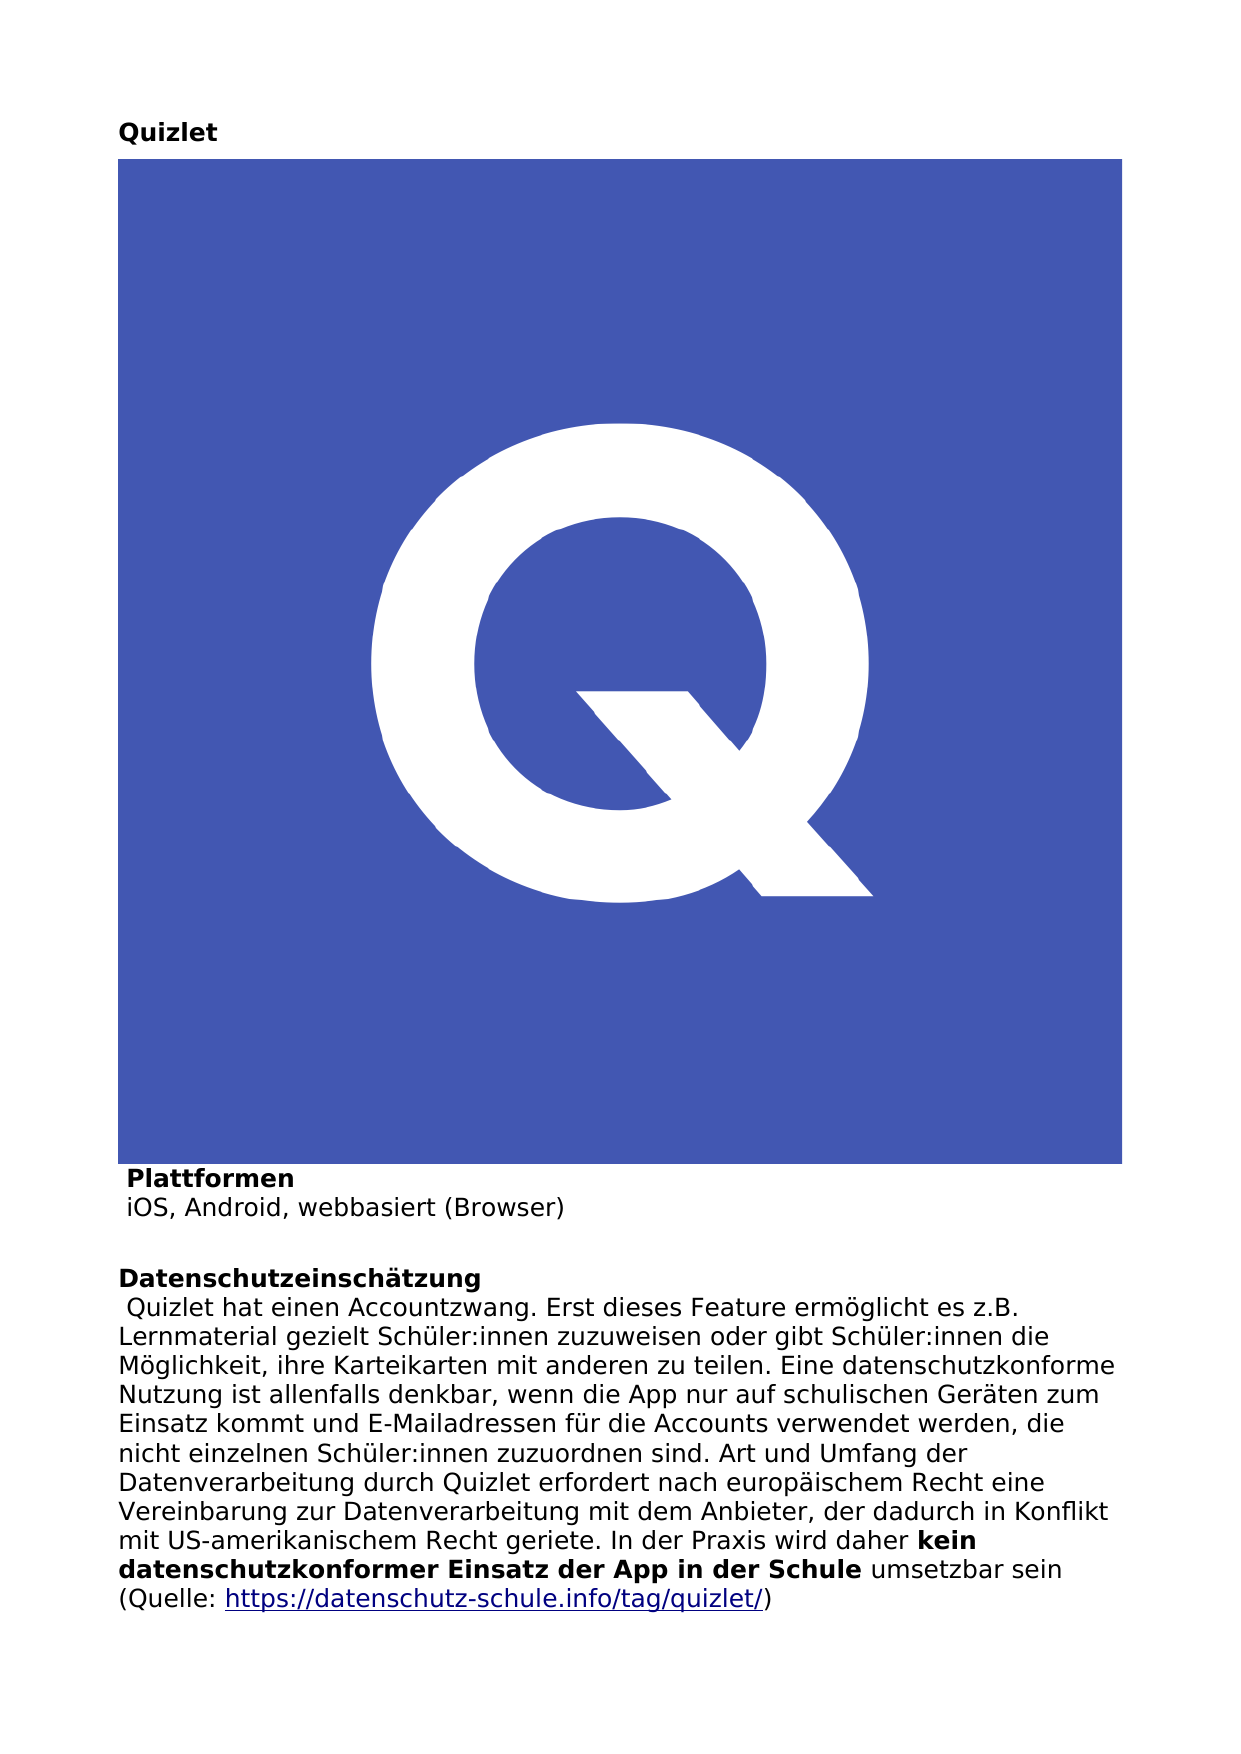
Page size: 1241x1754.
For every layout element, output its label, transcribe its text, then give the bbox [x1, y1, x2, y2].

text Datenschutzeinschätzung Quizlet hat einen Accountzwang. Erst dieses Feature ermöglicht es z.B. Lernmaterial gezielt Schüler:innen zuzuweisen oder gibt Schüler:innen die Möglichkeit, ihre Karteikarten mit anderen zu teilen. Eine datenschutzkonforme Nutzung ist allenfalls denkbar, wenn die App nur auf schulischen Geräten zum Einsatz kommt und E-Mailadressen für die Accounts verwendet werden, die nicht einzelnen Schüler:innen zuzuordnen sind. Art und Umfang der Datenverarbeitung durch Quizlet erfordert nach europäischem Recht eine Vereinbarung zur Datenverarbeitung mit dem Anbieter, der dadurch in Konflikt mit US-amerikanischem Recht geriete. In der Praxis wird daher kein datenschutzkonformer Einsatz der App in der Schule umsetzbar sein (Quelle: https://datenschutz-schule.info/tag/quizlet/) [118, 1264, 1122, 1614]
text Plattformen iOS, Android, webbasiert (Browser) [118, 1164, 1122, 1251]
subtitle Quizlet [118, 118, 1122, 147]
picture [118, 159, 1123, 1164]
